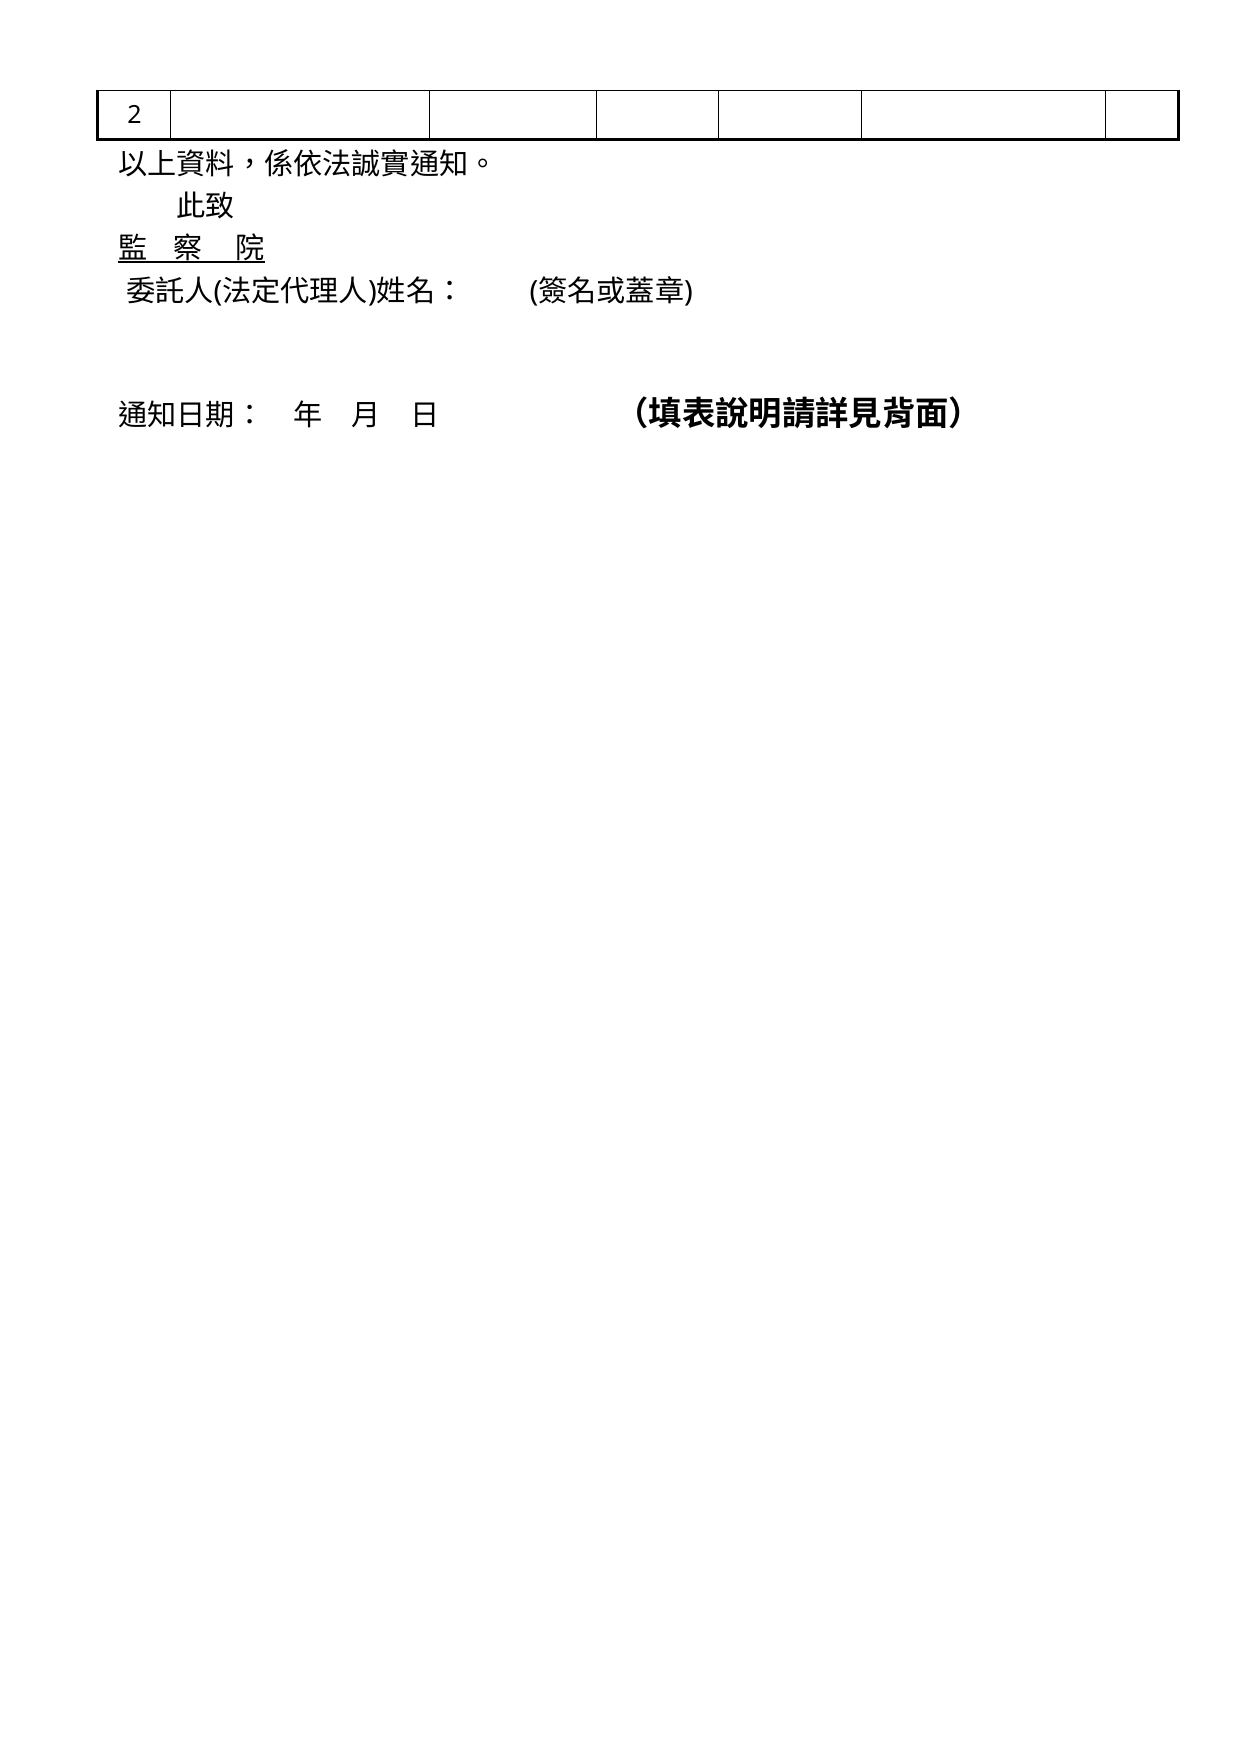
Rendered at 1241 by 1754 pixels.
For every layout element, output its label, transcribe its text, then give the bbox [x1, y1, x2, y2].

text 以上資料，係依法誠實通知。 [118, 141, 1165, 183]
table_cell [597, 91, 718, 137]
text 通知日期： 年 月 日 （填表說明請詳見背面） [118, 387, 1165, 435]
text 此致 [118, 183, 1165, 225]
table_cell [171, 91, 429, 137]
table_cell 2 [99, 91, 170, 137]
text 監 察 院 [118, 225, 1165, 267]
table_cell [862, 91, 1105, 137]
table_cell [1106, 91, 1177, 137]
text 委託人(法定代理人)姓名： (簽名或蓋章) [118, 267, 1165, 310]
table_cell [719, 91, 861, 137]
table_cell [430, 91, 596, 137]
